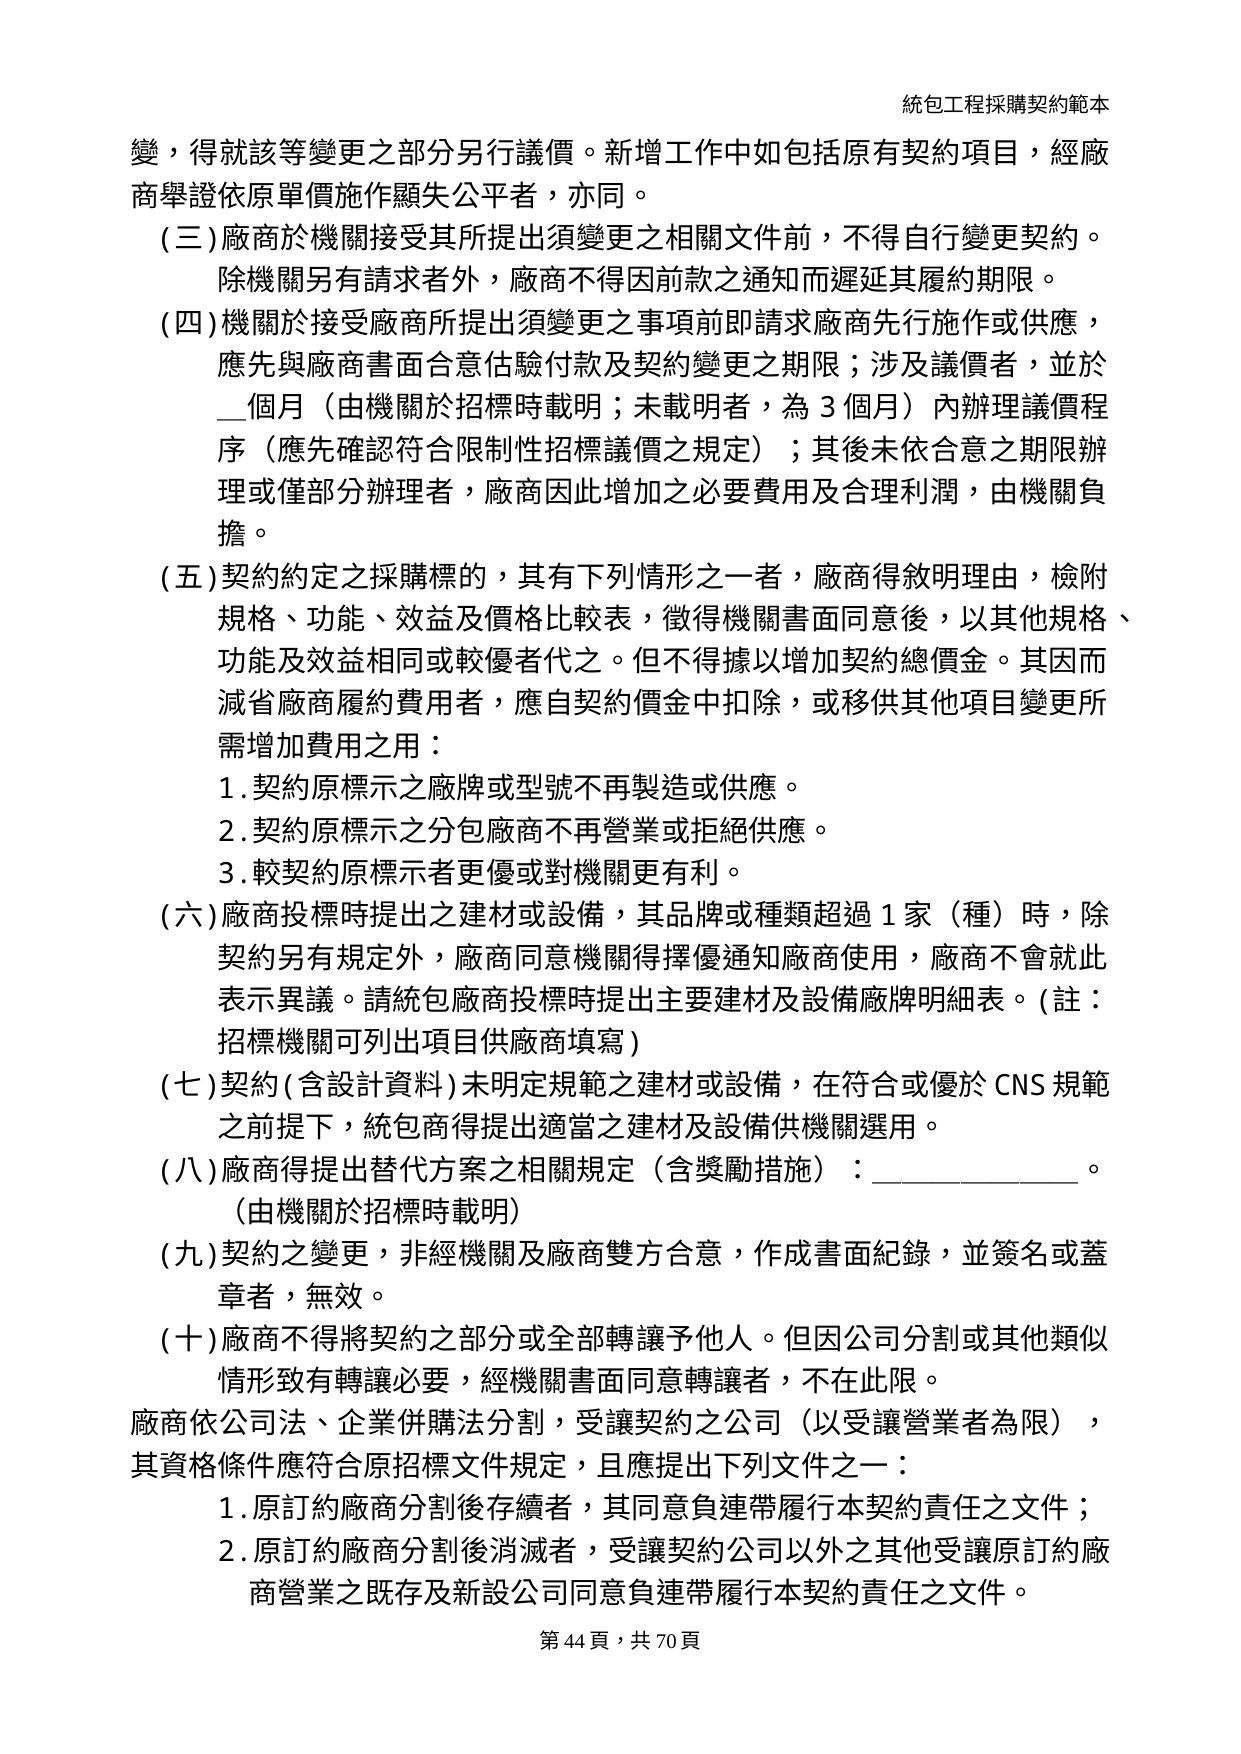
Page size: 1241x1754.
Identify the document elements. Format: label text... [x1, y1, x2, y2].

text (四)機關於接受廠商所提出須變更之事項前即請求廠商先行施作或供應，應先與廠商書面合意估驗付款及契約變更之期限；涉及議價者，並於＿個月（由機關於招標時載明；未載明者，為3個月）內辦理議價程序（應先確認符合限制性招標議價之規定）；其後未依合意之期限辦理或僅部分辦理者，廠商因此增加之必要費用及合理利潤，由機關負擔。 [156, 299, 1110, 553]
text (十)廠商不得將契約之部分或全部轉讓予他人。但因公司分割或其他類似情形致有轉讓必要，經機關書面同意轉讓者，不在此限。 [156, 1315, 1110, 1400]
text 3.較契約原標示者更優或對機關更有利。 [217, 849, 1110, 892]
text 1.契約原標示之廠牌或型號不再製造或供應。 [217, 765, 1110, 807]
text (八)廠商得提出替代方案之相關規定（含獎勵措施）：＿＿＿＿＿＿＿。（由機關於招標時載明） [156, 1146, 1110, 1231]
text (九)契約之變更，非經機關及廠商雙方合意，作成書面紀錄，並簽名或蓋章者，無效。 [156, 1231, 1110, 1315]
text 1.原訂約廠商分割後存續者，其同意負連帶履行本契約責任之文件； [217, 1485, 1110, 1527]
text (七)契約(含設計資料)未明定規範之建材或設備，在符合或優於CNS規範之前提下，統包商得提出適當之建材及設備供機關選用。 [156, 1061, 1110, 1146]
text 變，得就該等變更之部分另行議價。新增工作中如包括原有契約項目，經廠商舉證依原單價施作顯失公平者，亦同。 [130, 130, 1110, 214]
text 2.原訂約廠商分割後消滅者，受讓契約公司以外之其他受讓原訂約廠商營業之既存及新設公司同意負連帶履行本契約責任之文件。 [217, 1527, 1110, 1612]
text (三)廠商於機關接受其所提出須變更之相關文件前，不得自行變更契約。除機關另有請求者外，廠商不得因前款之通知而遲延其履約期限。 [156, 214, 1110, 299]
text (五)契約約定之採購標的，其有下列情形之一者，廠商得敘明理由，檢附規格、功能、效益及價格比較表，徵得機關書面同意後，以其他規格、功能及效益相同或較優者代之。但不得據以增加契約總價金。其因而減省廠商履約費用者，應自契約價金中扣除，或移供其他項目變更所需增加費用之用： [156, 553, 1110, 765]
text 廠商依公司法、企業併購法分割，受讓契約之公司（以受讓營業者為限），其資格條件應符合原招標文件規定，且應提出下列文件之一： [130, 1400, 1110, 1485]
text (六)廠商投標時提出之建材或設備，其品牌或種類超過1家（種）時，除契約另有規定外，廠商同意機關得擇優通知廠商使用，廠商不會就此表示異議。請統包廠商投標時提出主要建材及設備廠牌明細表。(註：招標機關可列出項目供廠商填寫) [156, 892, 1110, 1061]
text 2.契約原標示之分包廠商不再營業或拒絕供應。 [217, 807, 1110, 849]
